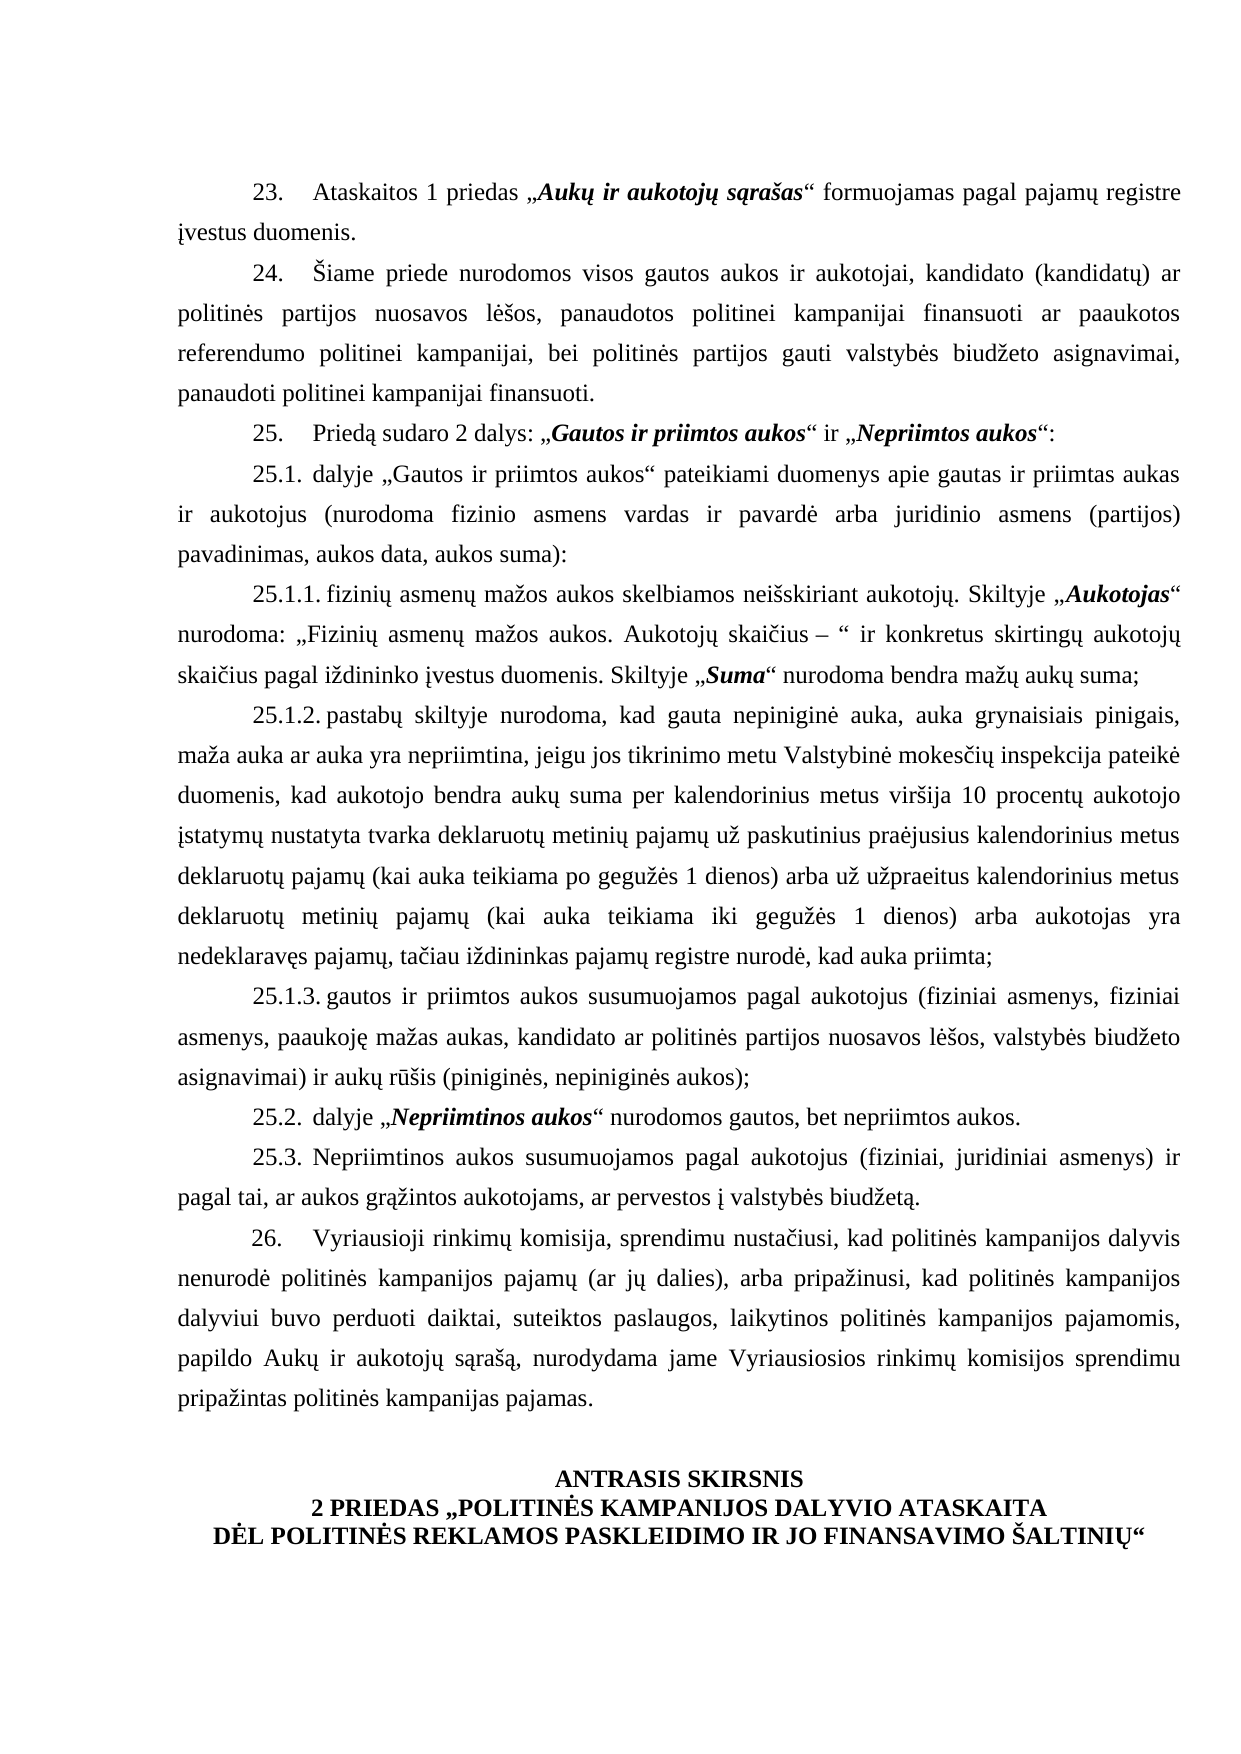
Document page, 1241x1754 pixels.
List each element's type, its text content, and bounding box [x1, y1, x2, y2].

text 25.3. Nepriimtinos aukos susumuojamos pagal aukotojus (fiziniai, juridiniai asmenys) ir pagal tai, ar aukos grąžintos aukotojams, ar pervestos į valstybės biudžetą. [177, 1142, 1181, 1211]
text DĖL POLITINĖS REKLAMOS PASKLEIDIMO IR JO FINANSAVIMO ŠALTINIŲ“ [177, 1521, 1181, 1550]
text 25.1.3. gautos ir priimtos aukos susumuojamos pagal aukotojus (fiziniai asmenys, fiziniai asmenys, paaukoję mažas aukas, kandidato ar politinės partijos nuosavos lėšos, valstybės biudžeto asignavimai) ir aukų rūšis (piniginės, nepiniginės aukos); [177, 981, 1181, 1091]
text 25.1. dalyje „Gautos ir priimtos aukos“ pateikiami duomenys apie gautas ir priimtas aukas ir aukotojus (nurodoma fizinio asmens vardas ir pavardė arba juridinio asmens (partijos) pavadinimas, aukos data, aukos suma): [177, 459, 1181, 568]
text ANTRASIS SKIRSNIS [177, 1464, 1181, 1493]
text 25.1.2. pastabų skiltyje nurodoma, kad gauta nepiniginė auka, auka grynaisiais pinigais, maža auka ar auka yra nepriimtina, jeigu jos tikrinimo metu Valstybinė mokesčių inspekcija pateikė duomenis, kad aukotojo bendra aukų suma per kalendorinius metus viršija 10 procentų aukotojo įstatymų nustatyta tvarka deklaruotų metinių pajamų už paskutinius praėjusius kalendorinius metus deklaruotų pajamų (kai auka teikiama po gegužės 1 dienos) arba už užpraeitus kalendorinius metus deklaruotų metinių pajamų (kai auka teikiama iki gegužės 1 dienos) arba aukotojas yra nedeklaravęs pajamų, tačiau iždininkas pajamų registre nurodė, kad auka priimta; [177, 700, 1181, 970]
text 25.2. dalyje „Nepriimtinos aukos“ nurodomos gautos, bet nepriimtos aukos. [177, 1102, 1181, 1131]
text 24. Šiame priede nurodomos visos gautos aukos ir aukotojai, kandidato (kandidatų) ar politinės partijos nuosavos lėšos, panaudotos politinei kampanijai finansuoti ar paaukotos referendumo politinei kampanijai, bei politinės partijos gauti valstybės biudžeto asignavimai, panaudoti politinei kampanijai finansuoti. [177, 258, 1181, 407]
text 2 PRIEDAS „POLITINĖS KAMPANIJOS DALYVIO ATASKAITA [177, 1493, 1181, 1521]
text 25. Priedą sudaro 2 dalys: „Gautos ir priimtos aukos“ ir „Nepriimtos aukos“: [177, 418, 1181, 447]
text 23. Ataskaitos 1 priedas „Aukų ir aukotojų sąrašas“ formuojamas pagal pajamų registre įvestus duomenis. [177, 177, 1181, 246]
text 26. Vyriausioji rinkimų komisija, sprendimu nustačiusi, kad politinės kampanijos dalyvis nenurodė politinės kampanijos pajamų (ar jų dalies), arba pripažinusi, kad politinės kampanijos dalyviui buvo perduoti daiktai, suteiktos paslaugos, laikytinos politinės kampanijos pajamomis, papildo Aukų ir aukotojų sąrašą, nurodydama jame Vyriausiosios rinkimų komisijos sprendimu pripažintas politinės kampanijas pajamas. [177, 1223, 1181, 1412]
text 25.1.1. fizinių asmenų mažos aukos skelbiamos neišskiriant aukotojų. Skiltyje „Aukotojas“ nurodoma: „Fizinių asmenų mažos aukos. Aukotojų skaičius – “ ir konkretus skirtingų aukotojų skaičius pagal iždininko įvestus duomenis. Skiltyje „Suma“ nurodoma bendra mažų aukų suma; [177, 579, 1181, 688]
